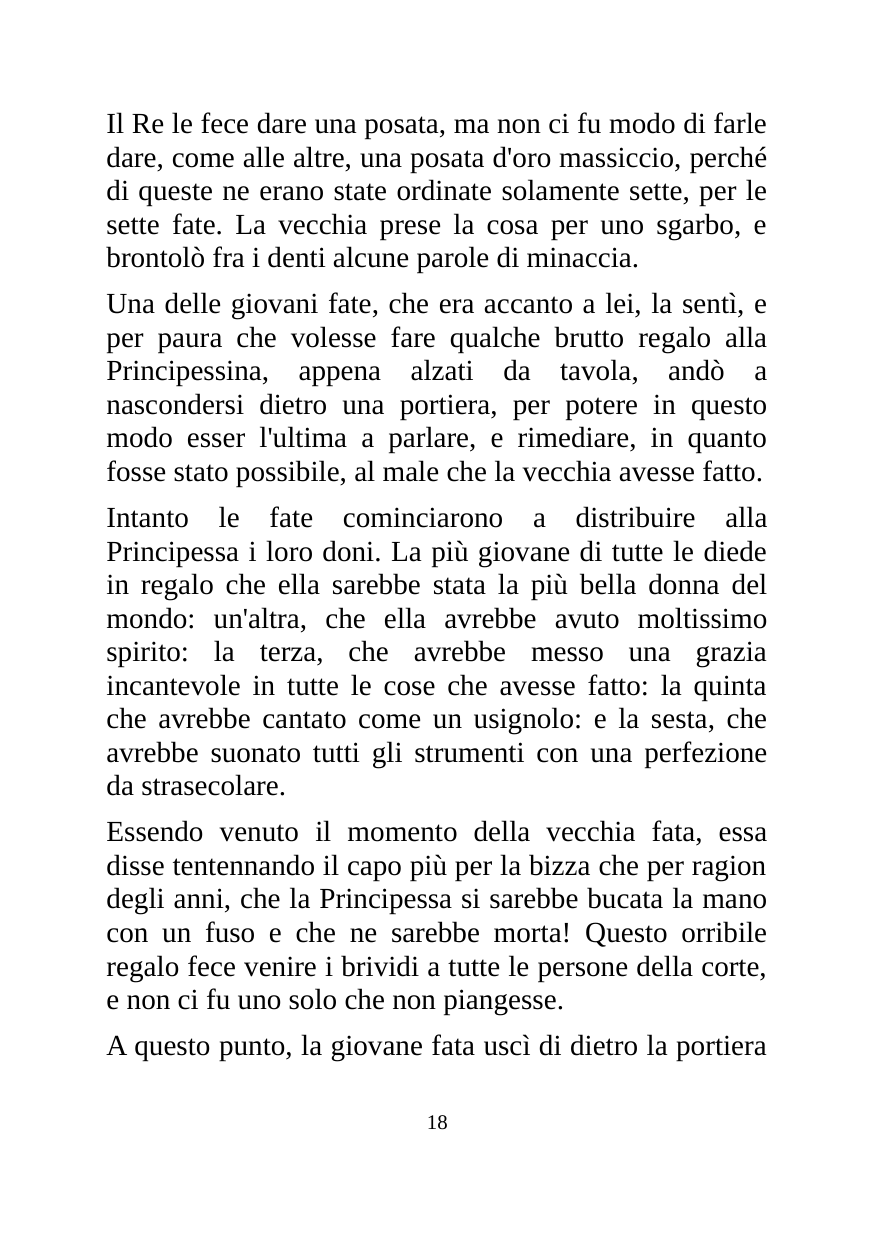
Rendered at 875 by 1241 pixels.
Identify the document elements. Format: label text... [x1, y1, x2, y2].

text Il Re le fece dare una posata, ma non ci fu modo di farle dare, come alle altre, una posata d'oro massiccio, perché di queste ne erano state ordinate solamente sette, per le sette fate. La vecchia prese la cosa per uno sgarbo, e brontolò fra i denti alcune parole di minaccia. [106, 106, 768, 274]
text Intanto le fate cominciarono a distribuire alla Principessa i loro doni. La più giovane di tutte le diede in regalo che ella sarebbe stata la più bella donna del mondo: un'altra, che ella avrebbe avuto moltissimo spirito: la terza, che avrebbe messo una grazia incantevole in tutte le cose che avesse fatto: la quinta che avrebbe cantato come un usignolo: e la sesta, che avrebbe suonato tutti gli strumenti con una perfezione da strasecolare. [106, 500, 768, 802]
text Essendo venuto il momento della vecchia fata, essa disse tentennando il capo più per la bizza che per ragion degli anni, che la Principessa si sarebbe bucata la mano con un fuso e che ne sarebbe morta! Questo orribile regalo fece venire i brividi a tutte le persone della corte, e non ci fu uno solo che non piangesse. [106, 814, 768, 1016]
text A questo punto, la giovane fata uscì di dietro la portiera [106, 1028, 768, 1062]
text Una delle giovani fate, che era accanto a lei, la sentì, e per paura che volesse fare qualche brutto regalo alla Principessina, appena alzati da tavola, andò a nascondersi dietro una portiera, per potere in questo modo esser l'ultima a parlare, e rimediare, in quanto fosse stato possibile, al male che la vecchia avesse fatto. [106, 286, 768, 488]
